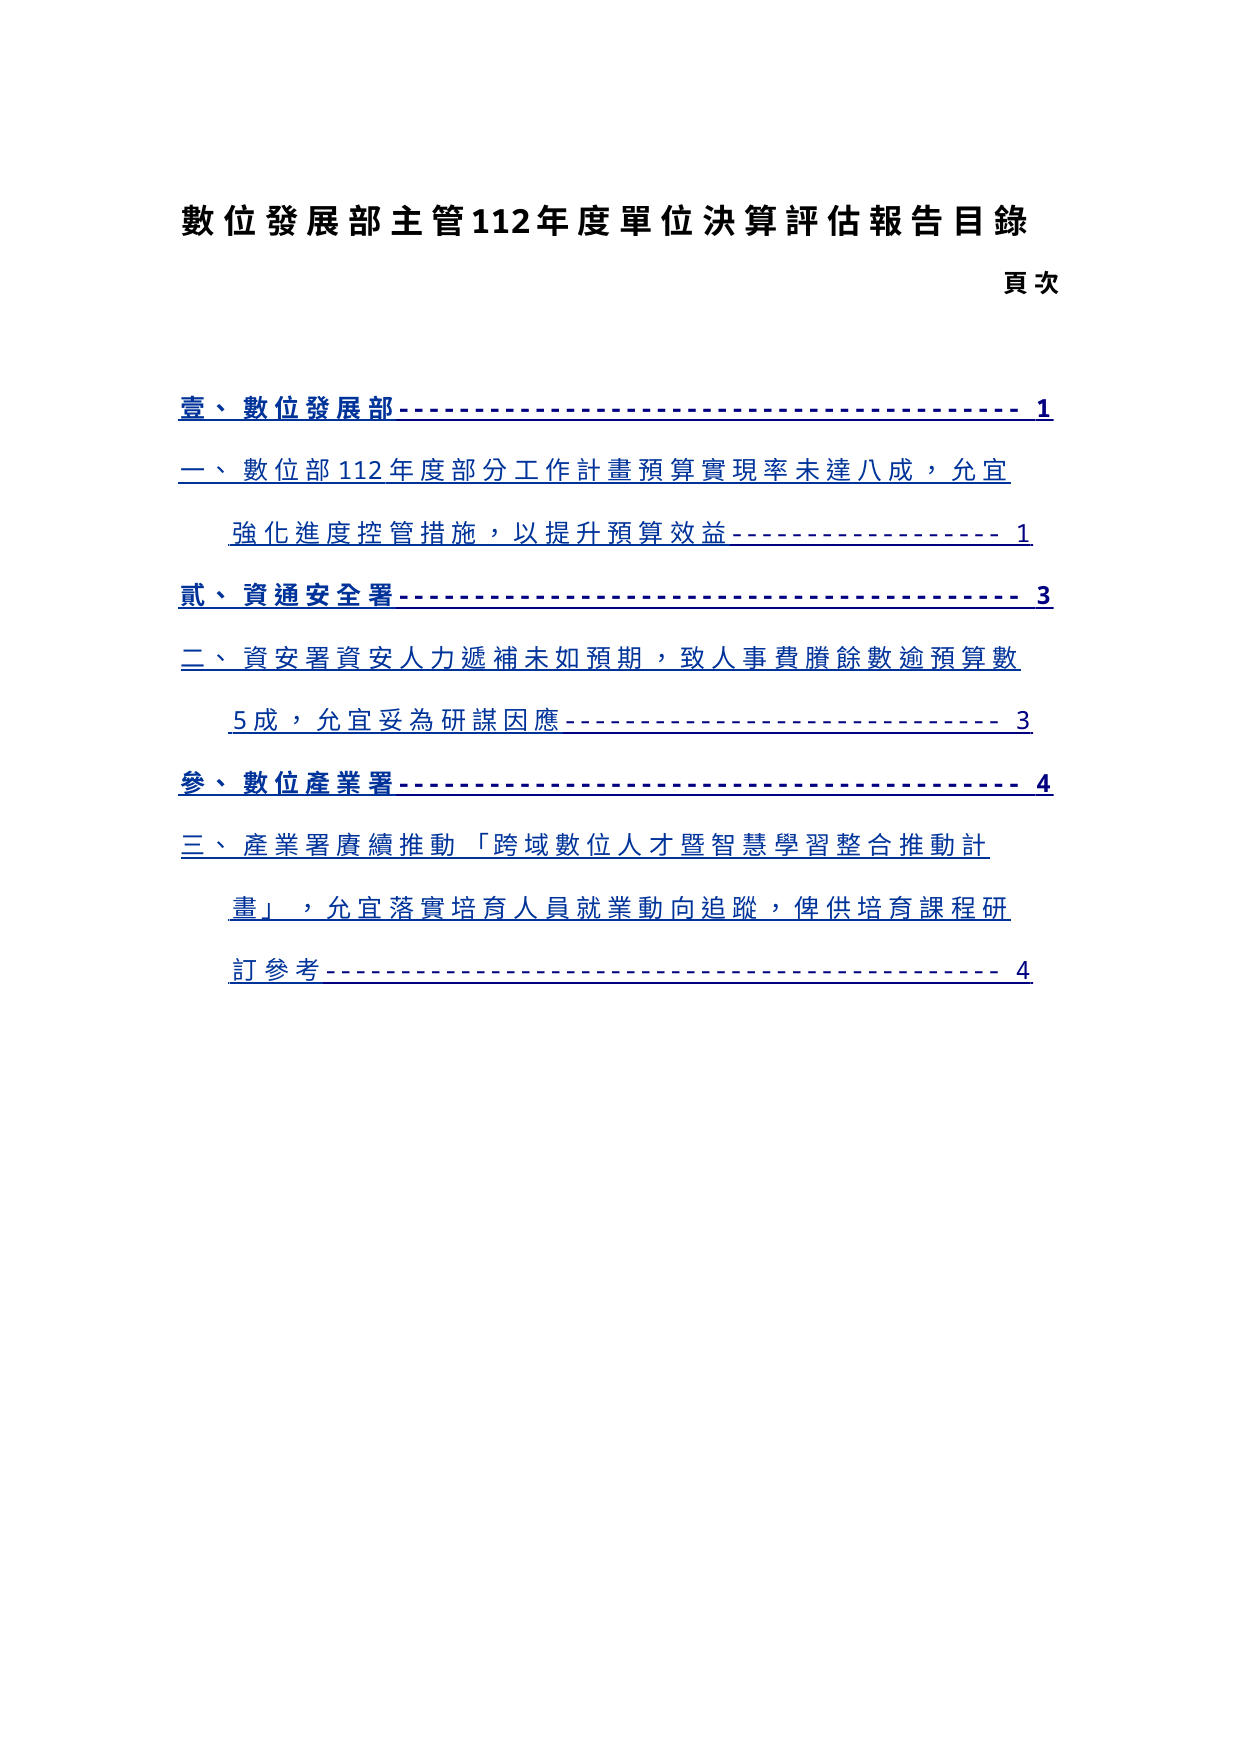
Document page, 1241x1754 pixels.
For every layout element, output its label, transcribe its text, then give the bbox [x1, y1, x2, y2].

text [177, 795, 1054, 802]
text 頁次 [177, 240, 1063, 302]
text 壹、數位發展部 1 [177, 365, 1054, 419]
text 參、數位產業署 4 [177, 740, 1054, 794]
text [177, 420, 1054, 427]
text 貳、資通安全署 3 [177, 552, 1054, 607]
text [177, 608, 1054, 615]
text 三、產業署賡續推動「跨域數位人才暨智慧學習整合推動計畫」，允宜落實培育人員就業動向追蹤，俾供培育課程研訂參考 4 [177, 802, 1033, 990]
text 一、數位部112年度部分工作計畫預算實現率未達八成，允宜強化進度控管措施，以提升預算效益 1 [177, 427, 1033, 552]
text 二、資安署資安人力遞補未如預期，致人事費賸餘數逾預算數5成，允宜妥為研謀因應 3 [177, 615, 1033, 740]
text 數位發展部主管112年度單位決算評估報告目錄 [177, 177, 1063, 240]
